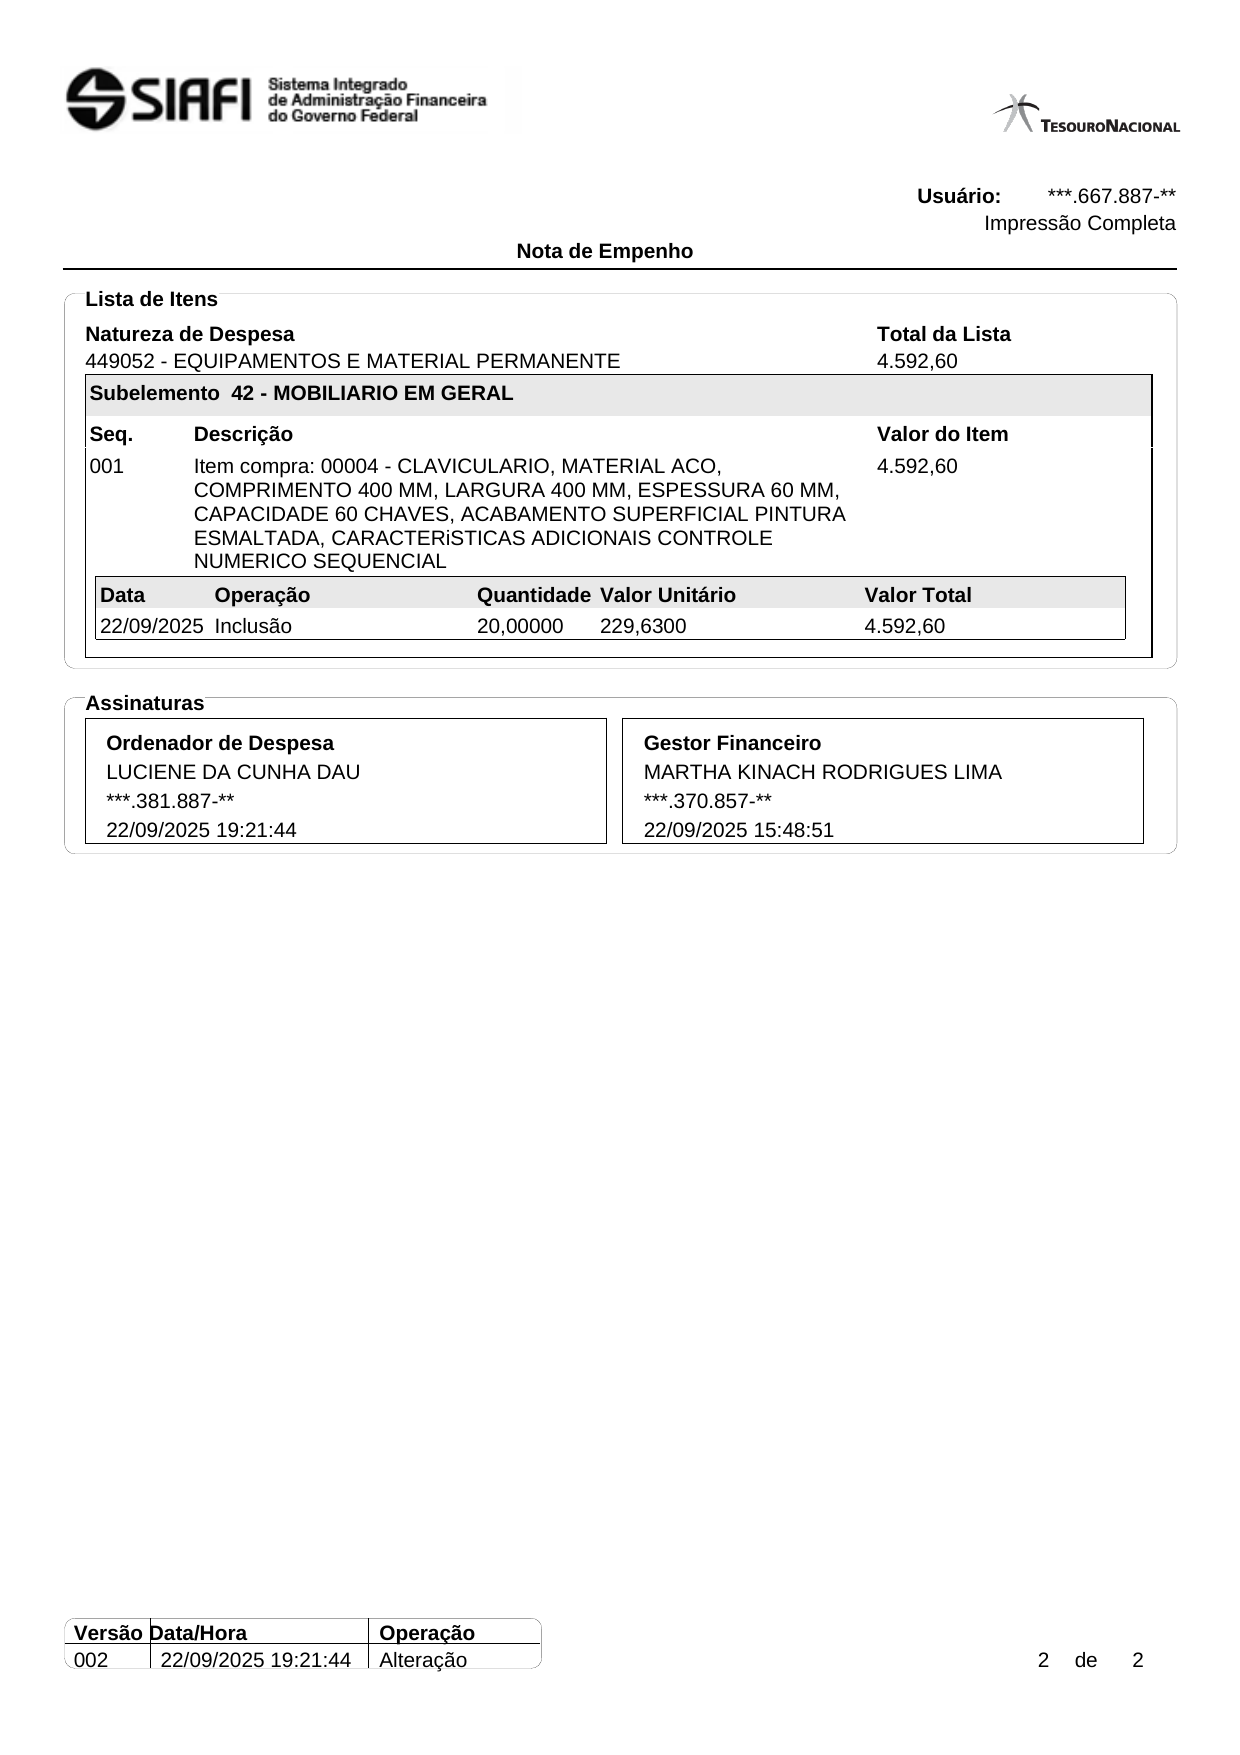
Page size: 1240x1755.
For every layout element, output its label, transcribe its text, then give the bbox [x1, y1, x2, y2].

text Versão [73, 1621, 150, 1643]
text [540, 1621, 1175, 1644]
text Impressão Completa [75, 210, 1176, 234]
text Usuário: ***.667.887-** [75, 183, 1176, 207]
text 002 22/09/2025 19:21:44 Alteração 2 de 2 [73, 1648, 1175, 1672]
text Data/Hora [151, 1621, 368, 1643]
text Operação [369, 1621, 541, 1644]
